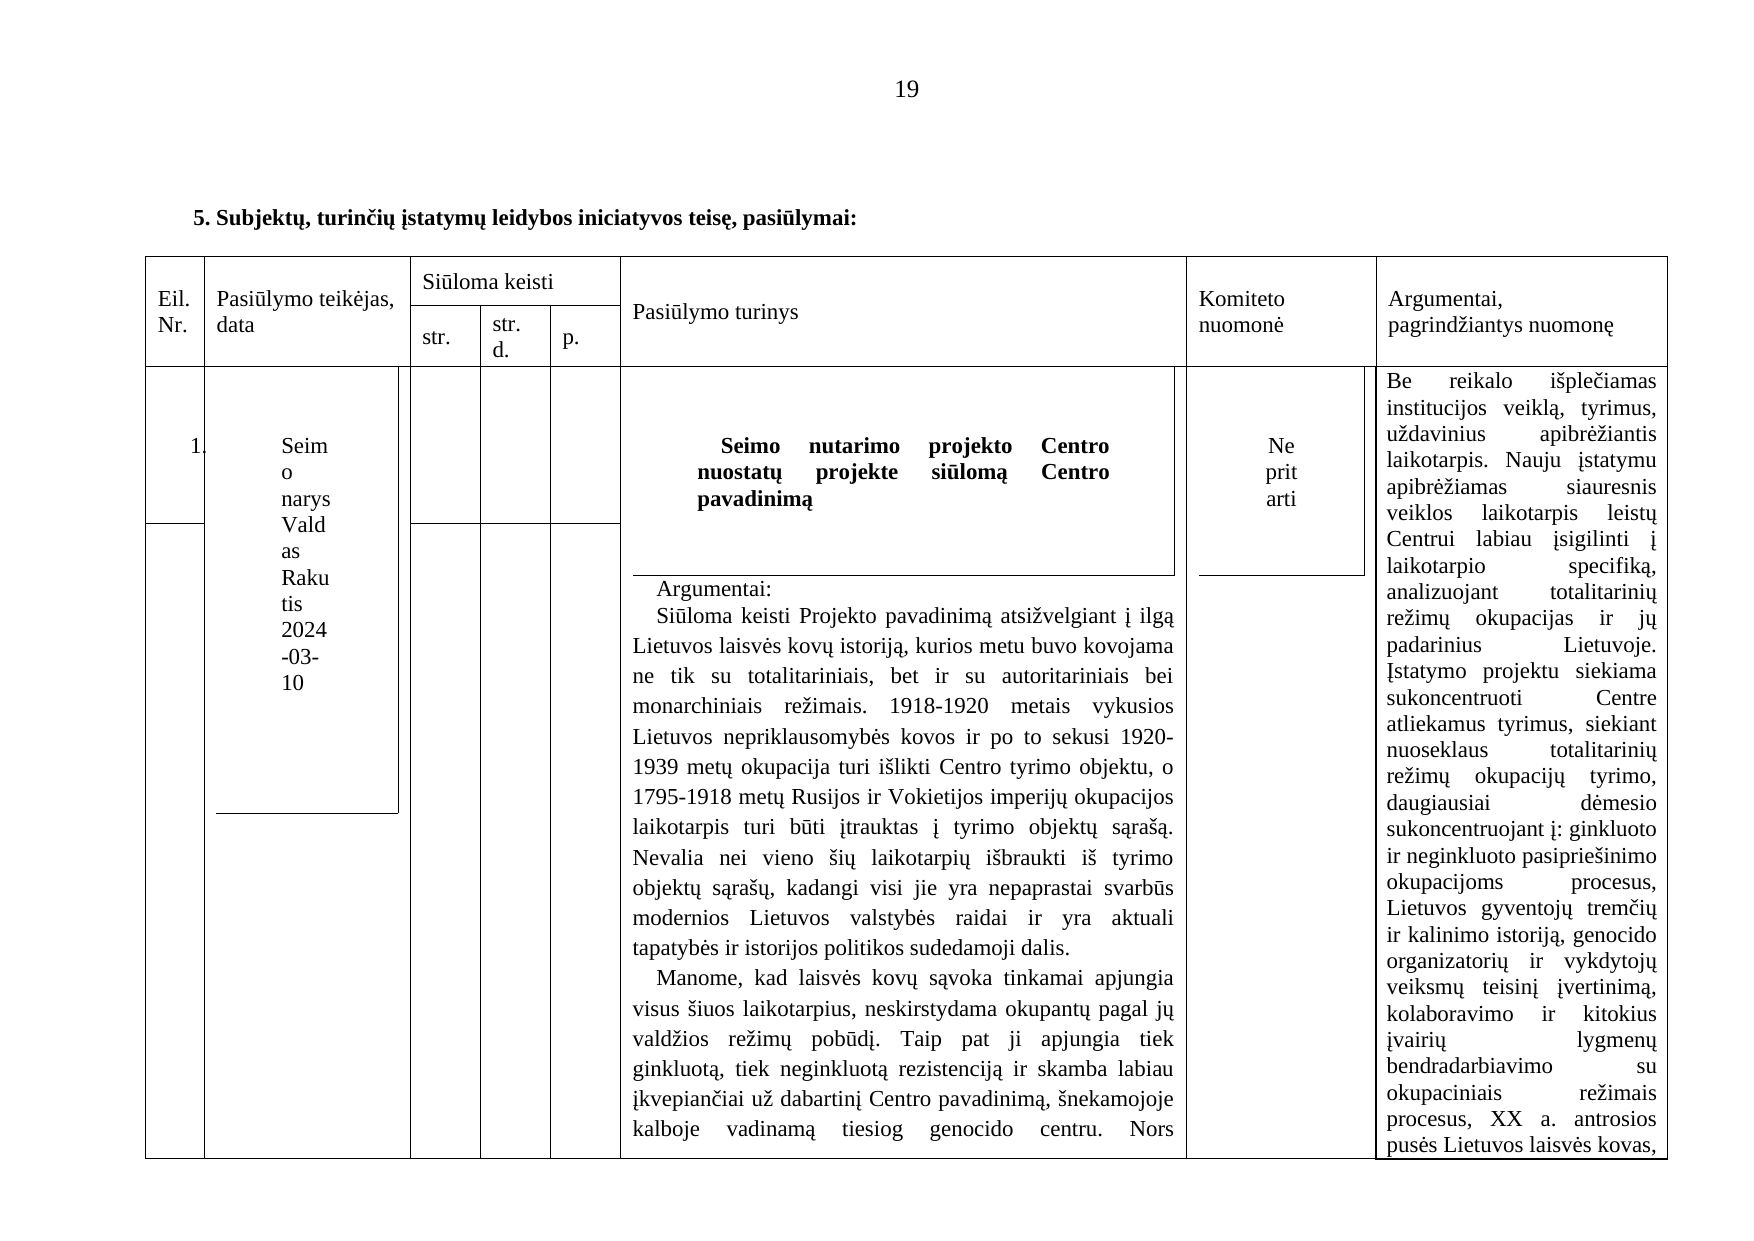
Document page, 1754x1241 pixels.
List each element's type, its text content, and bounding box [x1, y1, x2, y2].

table_cell str. [411, 306, 480, 366]
text 5. Subjektų, turinčių įstatymų leidybos iniciatyvos teisę, pasiūlymai: [118, 203, 1695, 230]
table_cell [551, 524, 620, 1158]
table_cell Seimo narys Valdas Rakutis 2024-03-10 [205, 367, 410, 1158]
table_cell [411, 367, 480, 523]
table_header Pasiūlymo turinys [621, 257, 1186, 366]
table_header Eil. Nr. [146, 257, 204, 366]
table_cell Seimo nutarimo projekto Centro nuostatų projekte siūlomą Centro pavadinimą Argumentai: Siūloma keisti Projekto pavadinimą atsižvelgiant į ilgą Lietuvos laisvės kovų istoriją, kurios metu buvo kovojama ne tik su totalitariniais, bet ir su autoritariniais bei monarchiniais režimais. 1918-1920 metais vykusios Lietuvos nepriklausomybės kovos ir po to sekusi 1920-1939 metų okupacija turi išlikti Centro tyrimo objektu, o 1795-1918 metų Rusijos ir Vokietijos imperijų okupacijos laikotarpis turi būti įtrauktas į tyrimo objektų sąrašą. Nevalia nei vieno šių laikotarpių išbraukti iš tyrimo objektų sąrašų, kadangi visi jie yra nepaprastai svarbūs modernios Lietuvos valstybės raidai ir yra aktuali tapatybės ir istorijos politikos sudedamoji dalis. Manome, kad laisvės kovų sąvoka tinkamai apjungia visus šiuos laikotarpius, neskirstydama okupantų pagal jų valdžios režimų pobūdį. Taip pat ji apjungia tiek ginkluotą, tiek neginkluotą rezistenciją ir skamba labiau įkvepiančiai už dabartinį Centro pavadinimą, šnekamojoje kalboje vadinamą tiesiog genocido centru. Nors [621, 367, 1186, 1158]
table_cell [551, 367, 620, 523]
table_header Pasiūlymo teikėjas, data [205, 257, 410, 366]
table_cell 1. [146, 524, 204, 1158]
table_header Komiteto nuomonė [1187, 257, 1376, 366]
table_cell 1. [146, 367, 204, 523]
table_cell str. d. [481, 306, 550, 366]
table_header Argumentai, pagrindžiantys nuomonę [1377, 257, 1667, 366]
table_cell [481, 524, 550, 1158]
table_cell p. [551, 306, 620, 366]
table_header Siūloma keisti [411, 257, 620, 305]
table_cell Nepritarti [1187, 367, 1375, 1158]
table_cell [411, 524, 480, 1158]
table_cell Be reikalo išplečiamas institucijos veiklą, tyrimus, uždavinius apibrėžiantis laikotarpis. Nauju įstatymu apibrėžiamas siauresnis veiklos laikotarpis leistų Centrui labiau įsigilinti į laikotarpio specifiką, analizuojant totalitarinių režimų okupacijas ir jų padarinius Lietuvoje. Įstatymo projektu siekiama sukoncentruoti Centre atliekamus tyrimus, siekiant nuoseklaus totalitarinių režimų okupacijų tyrimo, daugiausiai dėmesio sukoncentruojant į: ginkluoto ir neginkluoto pasipriešinimo okupacijoms procesus, Lietuvos gyventojų tremčių ir kalinimo istoriją, genocido organizatorių ir vykdytojų veiksmų teisinį įvertinimą, kolaboravimo ir kitokius įvairių lygmenų bendradarbiavimo su okupaciniais režimais procesus, XX a. antrosios pusės Lietuvos laisvės kovas, [1377, 367, 1667, 1158]
table_cell [481, 367, 550, 523]
